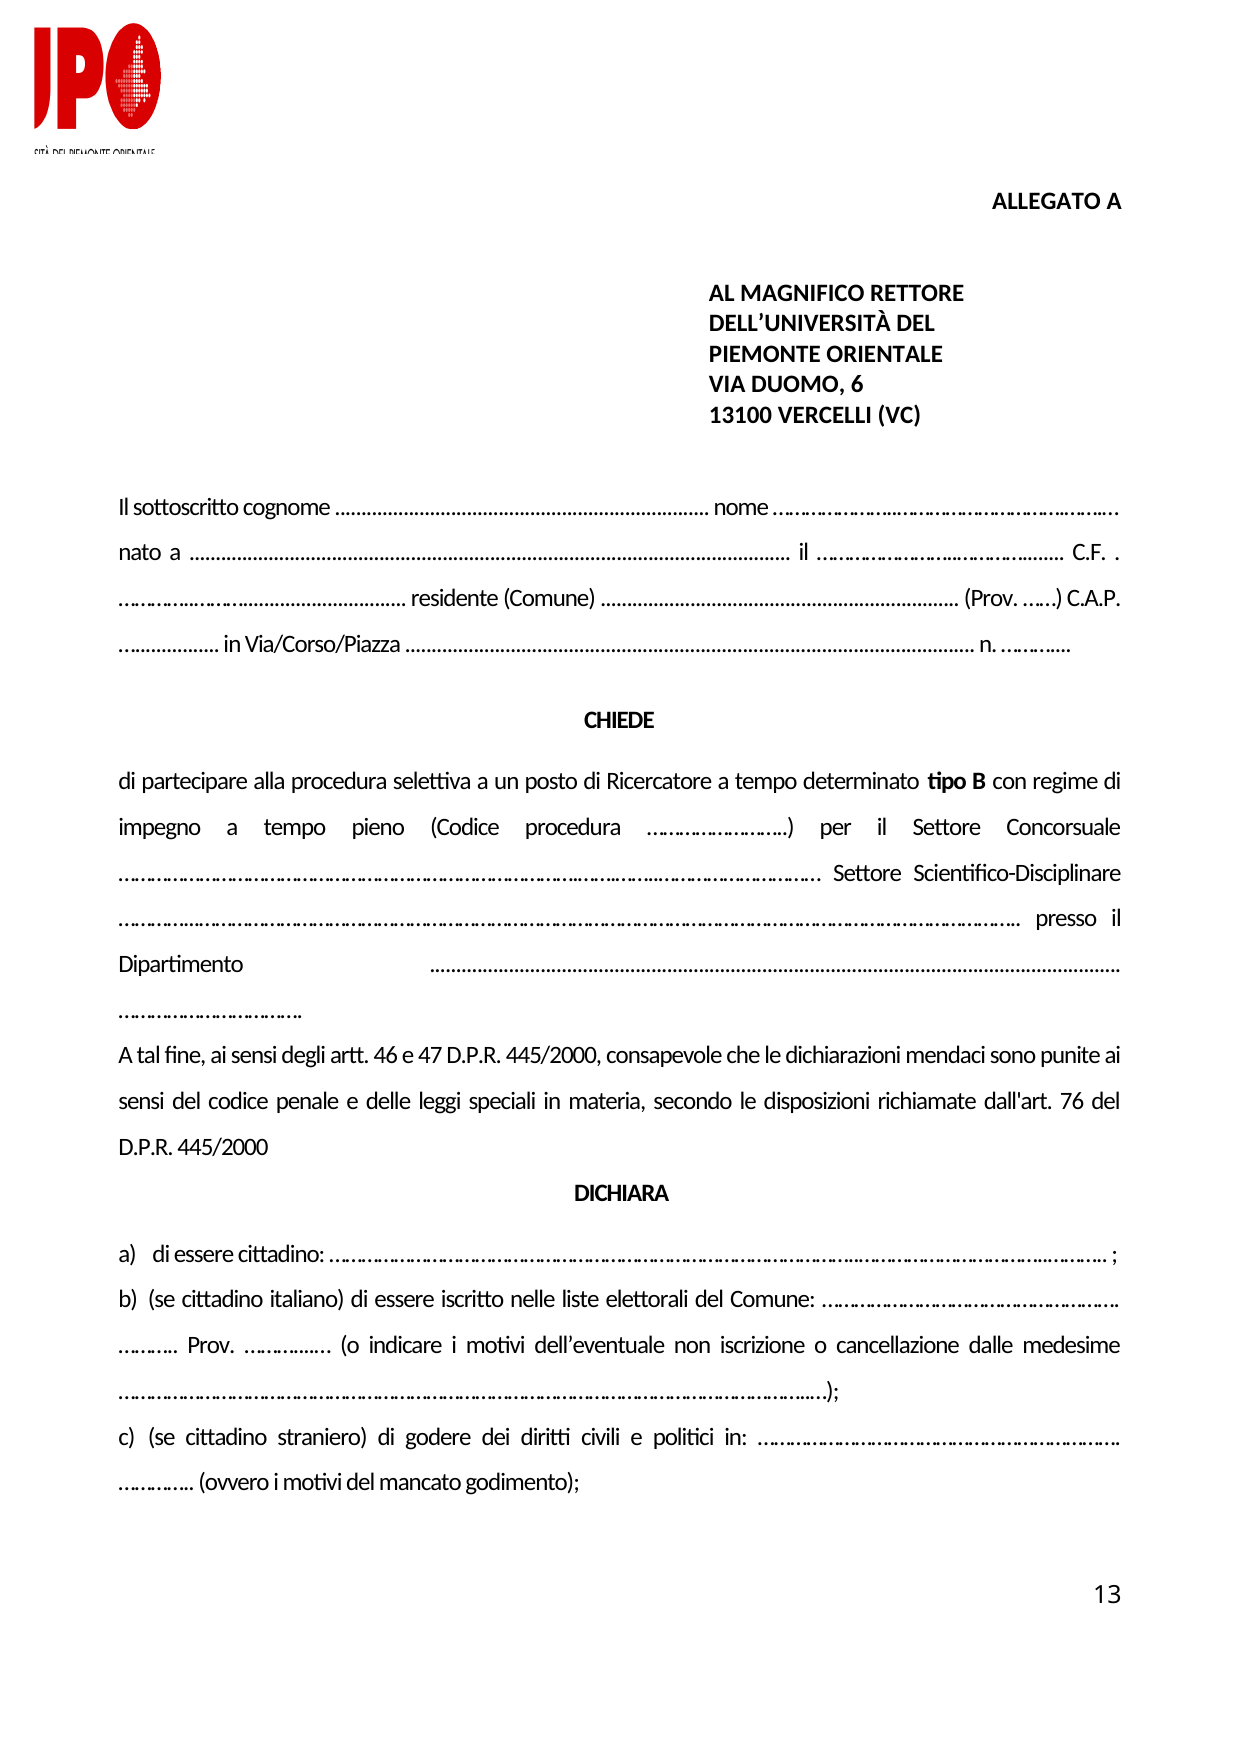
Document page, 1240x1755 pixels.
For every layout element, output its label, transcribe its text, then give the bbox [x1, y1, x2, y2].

list (se cittadino italiano) di essere iscritto nelle liste elettorali del Comune: ……………………………………………….……….. Prov. ………....… (o indicare i motivi dell’eventuale non iscrizione o cancellazione dalle medesime ………………………………………………………………………………………………………………..…); [118, 1283, 1121, 1406]
text DELL’UNIVERSITÀ DEL [709, 308, 1121, 338]
list di essere cittadino: ……………………………………………………………………………………..……………………………..……….. ; [118, 1238, 1121, 1268]
text nato a .................................................................................................................. il ……………………..…………........ C.F. .…………..………............................... residente (Comune) .................................................................... (Prov. ……) C.A.P.…................ in Via/Corso/Piazza ............................................................................................................ n. ……….... [118, 536, 1121, 658]
text AL MAGNIFICO RETTORE [709, 277, 1121, 308]
text VIA DUOMO, 6 [709, 369, 1121, 399]
text PIEMONTE ORIENTALE [709, 338, 1121, 369]
text ALLEGATO A [118, 186, 1121, 216]
list (se cittadino straniero) di godere dei diritti civili e politici in: ………………………………………………………….………….. (ovvero i motivi del mancato godimento); [118, 1421, 1121, 1497]
text CHIEDE [118, 704, 1121, 735]
text DICHIARA [118, 1177, 1121, 1207]
text Il sottoscritto cognome ....................................................................... nome …………………..………………………….…….… [118, 491, 1121, 521]
text A tal fine, ai sensi degli artt. 46 e 47 D.P.R. 445/2000, consapevole che le dichiarazioni mendaci sono punite ai sensi del codice penale e delle leggi speciali in materia, secondo le disposizioni richiamate dall'art. 76 del D.P.R. 445/2000 [118, 1039, 1121, 1162]
text di partecipare alla procedura selettiva a un posto di Ricercatore a tempo determinato tipo B con regime di impegno a tempo pieno (Codice procedura ……………………..) per il Settore Concorsuale ………………………………………………………………………….…….……..………………………… Settore Scientifico-Disciplinare …………...…………………………………………………………………………………………………………………………………….. presso il Dipartimento ...................................................................................................................................……………………………. [118, 765, 1121, 1024]
text 13100 VERCELLI (VC) [709, 399, 1121, 430]
